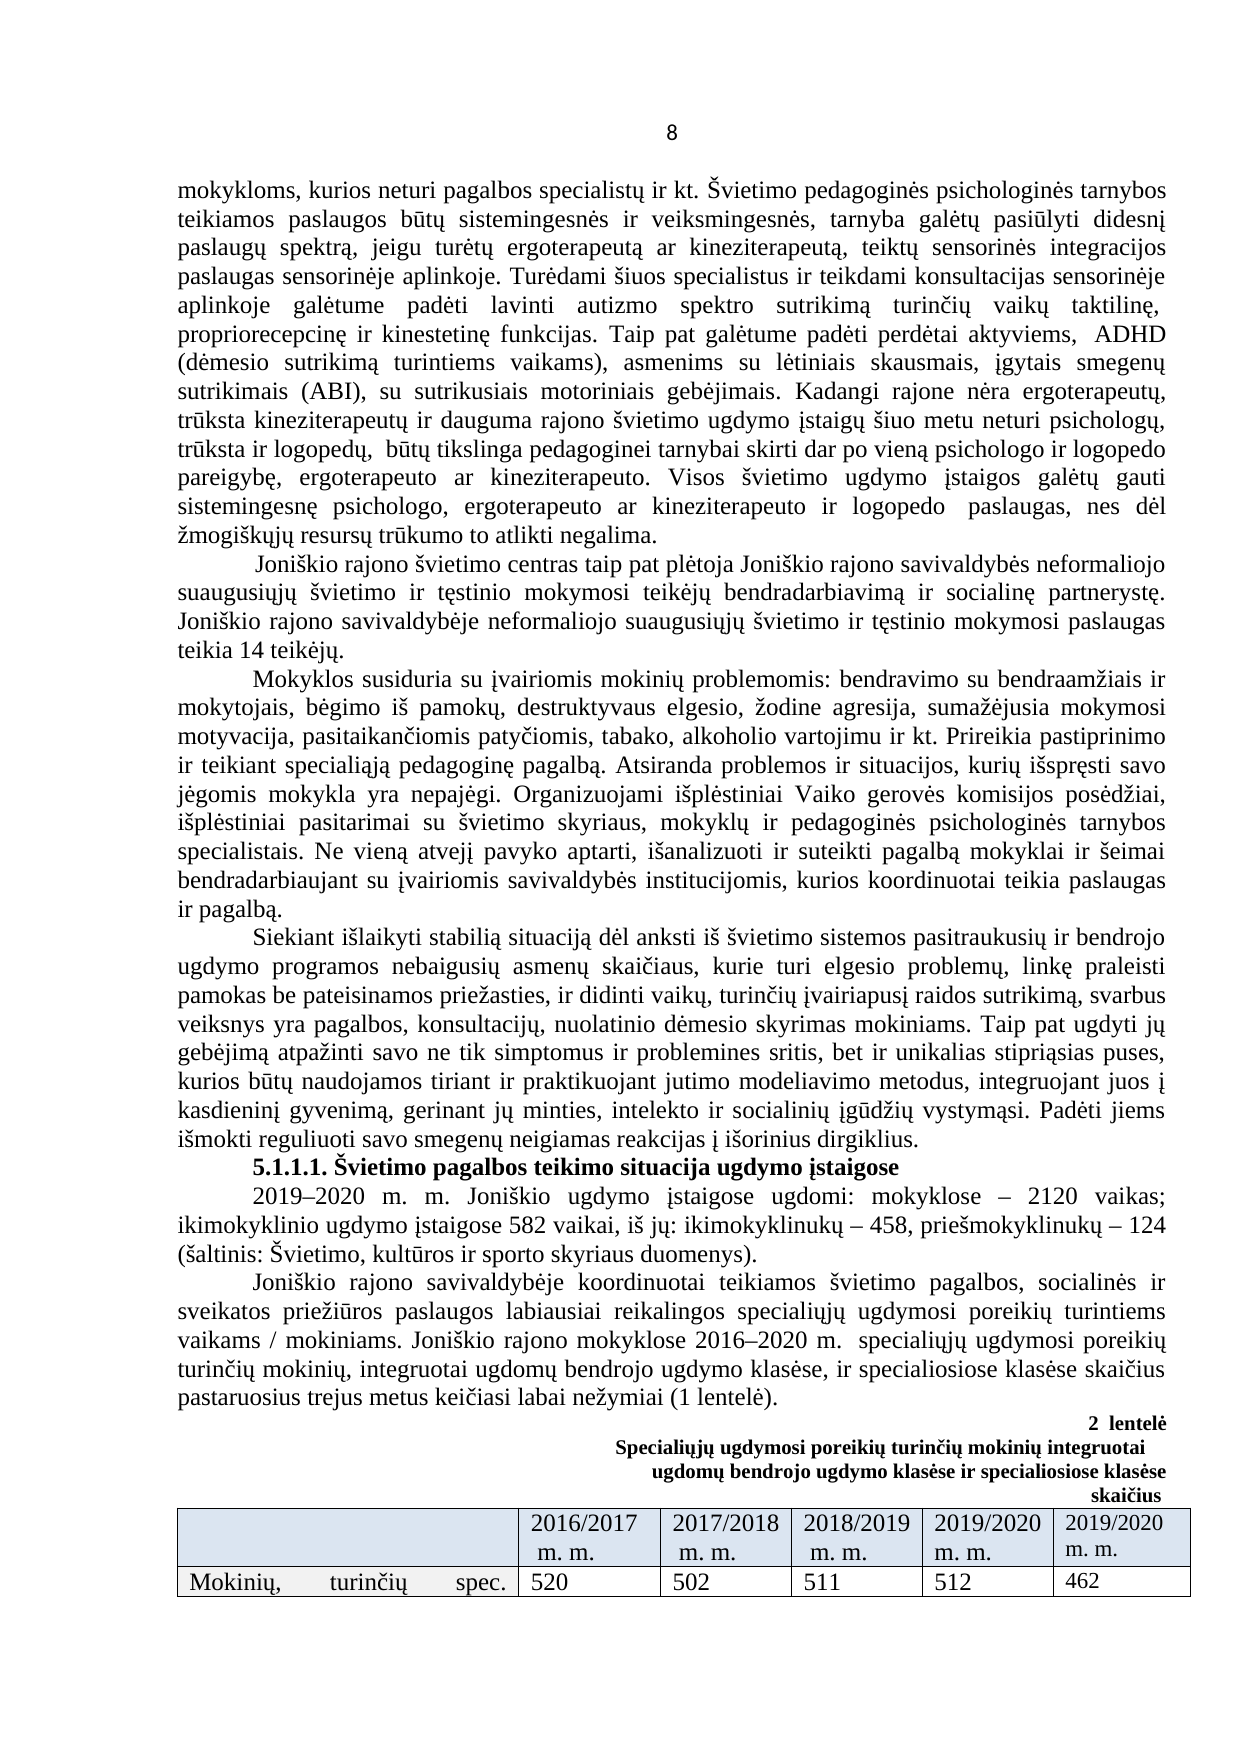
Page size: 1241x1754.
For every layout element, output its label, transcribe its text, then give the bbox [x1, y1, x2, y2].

table_cell 512 [923, 1567, 1053, 1596]
text Joniškio rajono švietimo centras taip pat plėtoja Joniškio rajono savivaldybės neformaliojo suaugusiųjų švietimo ir tęstinio mokymosi teikėjų bendradarbiavimą ir socialinę partnerystę. Joniškio rajono savivaldybėje neformaliojo suaugusiųjų švietimo ir tęstinio mokymosi paslaugas teikia 14 teikėjų. [177, 549, 1167, 664]
text Mokyklos susiduria su įvairiomis mokinių problemomis: bendravimo su bendraamžiais ir mokytojais, bėgimo iš pamokų, destruktyvaus elgesio, žodine agresija, sumažėjusia mokymosi motyvacija, pasitaikančiomis patyčiomis, tabako, alkoholio vartojimu ir kt. Prireikia pastiprinimo ir teikiant specialiąją pedagoginę pagalbą. Atsiranda problemos ir situacijos, kurių išspręsti savo jėgomis mokykla yra nepajėgi. Organizuojami išplėstiniai Vaiko gerovės komisijos posėdžiai, išplėstiniai pasitarimai su švietimo skyriaus, mokyklų ir pedagoginės psichologinės tarnybos specialistais. Ne vieną atvejį pavyko aptarti, išanalizuoti ir suteikti pagalbą mokyklai ir šeimai bendradarbiaujant su įvairiomis savivaldybės institucijomis, kurios koordinuotai teikia paslaugas ir pagalbą. [177, 664, 1167, 922]
table_header 2017/2018 m. m. [661, 1509, 791, 1566]
table_header 2016/2017 m. m. [519, 1509, 660, 1566]
table_header 2019/2020 m. m. [923, 1509, 1053, 1566]
table_cell Mokinių, turinčių spec. [178, 1567, 518, 1596]
text Siekiant išlaikyti stabilią situaciją dėl anksti iš švietimo sistemos pasitraukusių ir bendrojo ugdymo programos nebaigusių asmenų skaičiaus, kurie turi elgesio problemų, linkę praleisti pamokas be pateisinamos priežasties, ir didinti vaikų, turinčių įvairiapusį raidos sutrikimą, svarbus veiksnys yra pagalbos, konsultacijų, nuolatinio dėmesio skyrimas mokiniams. Taip pat ugdyti jų gebėjimą atpažinti savo ne tik simptomus ir problemines sritis, bet ir unikalias stipriąsias puses, kurios būtų naudojamos tiriant ir praktikuojant jutimo modeliavimo metodus, integruojant juos į kasdieninį gyvenimą, gerinant jų minties, intelekto ir socialinių įgūdžių vystymąsi. Padėti jiems išmokti reguliuoti savo smegenų neigiamas reakcijas į išorinius dirgiklius. [177, 922, 1167, 1152]
text Specialiųjų ugdymosi poreikių turinčių mokinių integruotai [177, 1435, 1167, 1459]
text mokykloms, kurios neturi pagalbos specialistų ir kt. Švietimo pedagoginės psichologinės tarnybos teikiamos paslaugos būtų sistemingesnės ir veiksmingesnės, tarnyba galėtų pasiūlyti didesnį paslaugų spektrą, jeigu turėtų ergoterapeutą ar kineziterapeutą, teiktų sensorinės integracijos paslaugas sensorinėje aplinkoje. Turėdami šiuos specialistus ir teikdami konsultacijas sensorinėje aplinkoje galėtume padėti lavinti autizmo spektro sutrikimą turinčių vaikų taktilinę, propriorecepcinę ir kinestetinę funkcijas. Taip pat galėtume padėti perdėtai aktyviems, ADHD (dėmesio sutrikimą turintiems vaikams), asmenims su lėtiniais skausmais, įgytais smegenų sutrikimais (ABI), su sutrikusiais motoriniais gebėjimais. Kadangi rajone nėra ergoterapeutų, trūksta kineziterapeutų ir dauguma rajono švietimo ugdymo įstaigų šiuo metu neturi psichologų, trūksta ir logopedų, būtų tikslinga pedagoginei tarnybai skirti dar po vieną psichologo ir logopedo pareigybę, ergoterapeuto ar kineziterapeuto. Visos švietimo ugdymo įstaigos galėtų gauti sistemingesnę psichologo, ergoterapeuto ar kineziterapeuto ir logopedo paslaugas, nes dėl žmogiškųjų resursų trūkumo to atlikti negalima. [177, 175, 1167, 549]
text 2019–2020 m. m. Joniškio ugdymo įstaigose ugdomi: mokyklose – 2120 vaikas; ikimokyklinio ugdymo įstaigose 582 vaikai, iš jų: ikimokyklinukų – 458, priešmokyklinukų – 124 (šaltinis: Švietimo, kultūros ir sporto skyriaus duomenys). [177, 1181, 1167, 1267]
text ugdomų bendrojo ugdymo klasėse ir specialiosiose klasėse skaičius [177, 1459, 1167, 1507]
table_header 2019/2020 m. m. [1054, 1509, 1190, 1566]
table_cell 520 [519, 1567, 660, 1596]
text 2 lentelė [177, 1411, 1167, 1435]
table_cell 502 [661, 1567, 791, 1596]
table_cell 462 [1054, 1567, 1190, 1596]
table_header 2018/2019 m. m. [792, 1509, 922, 1566]
text 5.1.1.1. Švietimo pagalbos teikimo situacija ugdymo įstaigose [177, 1152, 1167, 1181]
table_header [178, 1509, 518, 1566]
text Joniškio rajono savivaldybėje koordinuotai teikiamos švietimo pagalbos, socialinės ir sveikatos priežiūros paslaugos labiausiai reikalingos specialiųjų ugdymosi poreikių turintiems vaikams / mokiniams. Joniškio rajono mokyklose 2016–2020 m. specialiųjų ugdymosi poreikių turinčių mokinių, integruotai ugdomų bendrojo ugdymo klasėse, ir specialiosiose klasėse skaičius pastaruosius trejus metus keičiasi labai nežymiai (1 lentelė). [177, 1267, 1167, 1411]
table_cell 511 [792, 1567, 922, 1596]
